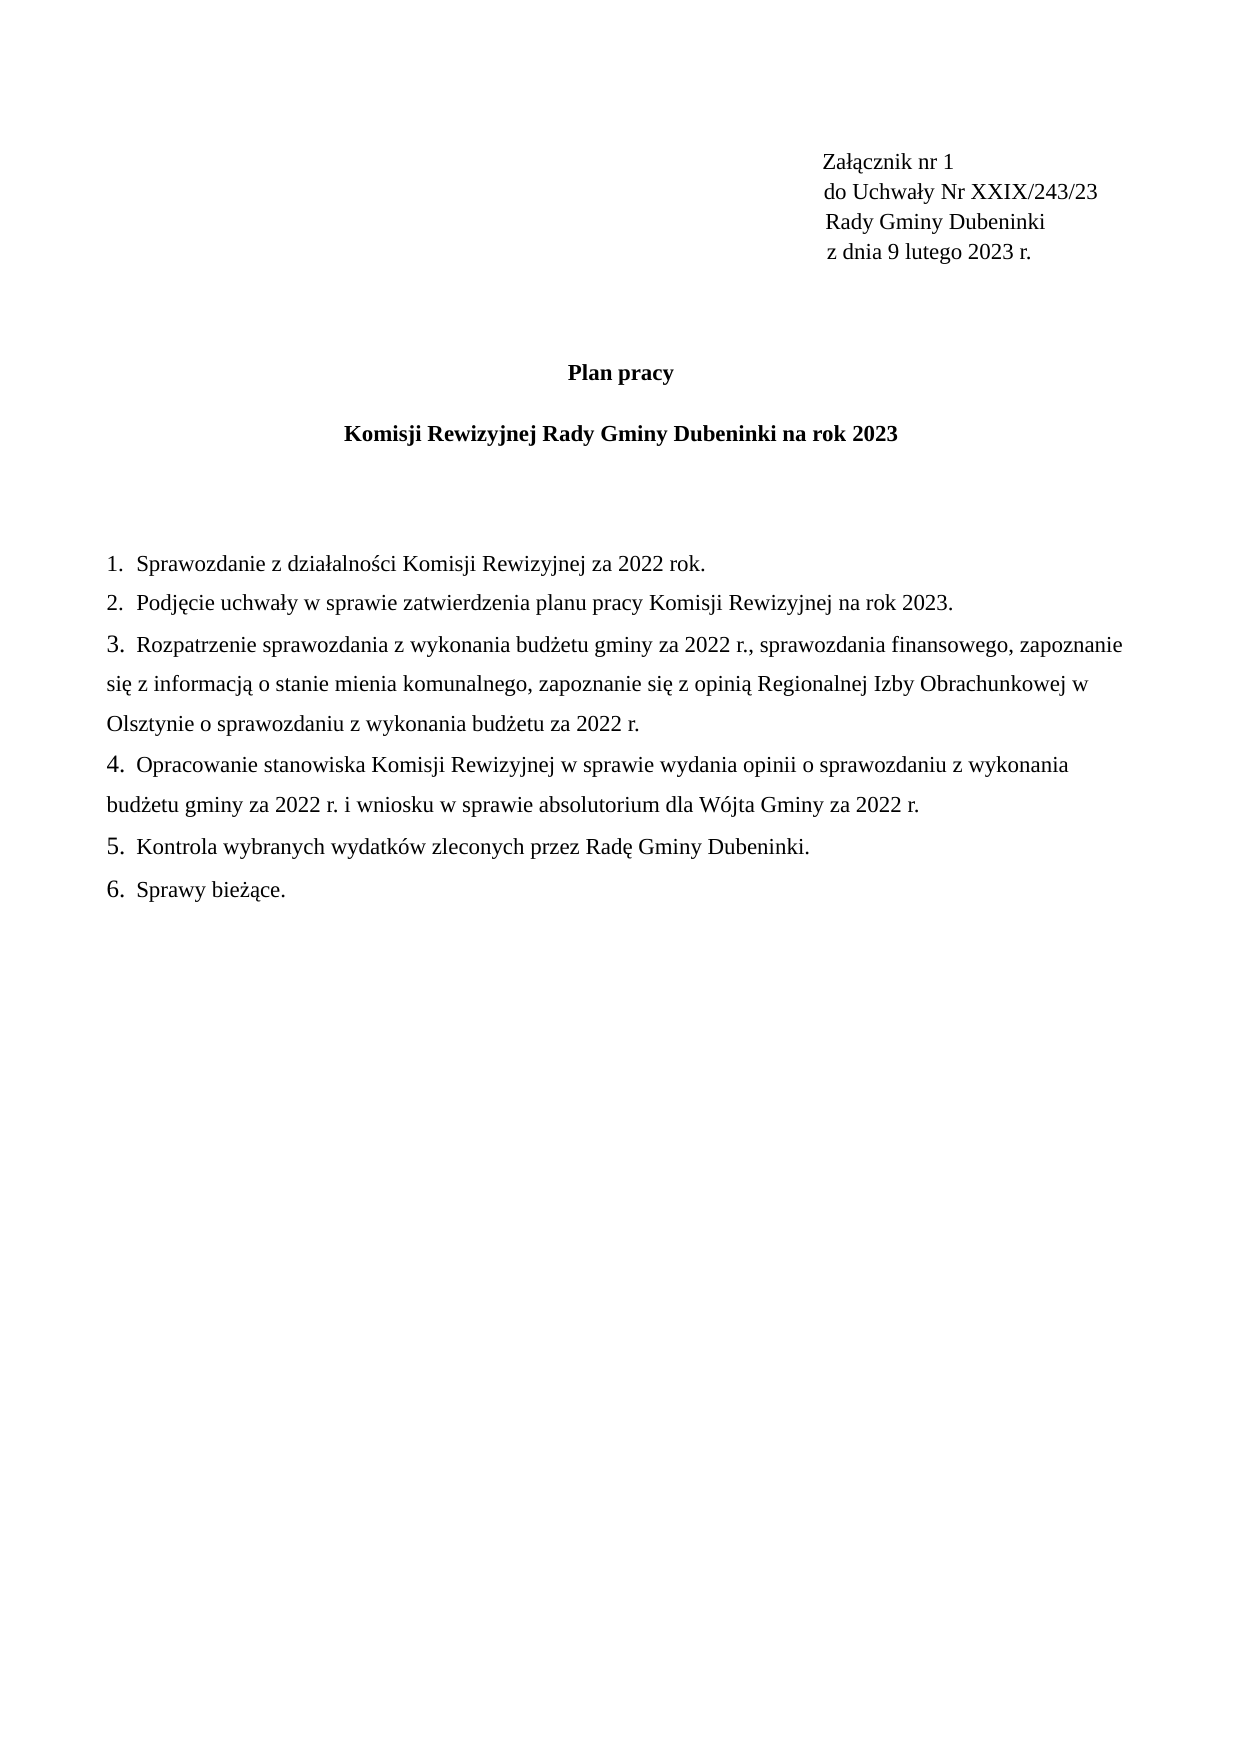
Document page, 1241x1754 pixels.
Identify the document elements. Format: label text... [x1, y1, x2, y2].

list Podjęcie uchwały w sprawie zatwierdzenia planu pracy Komisji Rewizyjnej na rok 2023. [106, 589, 1134, 616]
text Komisji Rewizyjnej Rady Gminy Dubeninki na rok 2023 [106, 419, 1134, 446]
text do Uchwały Nr XXIX/243/23 [106, 178, 1134, 204]
text Rady Gminy Dubeninki [106, 208, 1134, 234]
list Sprawy bieżące. [106, 874, 1134, 903]
list Rozpatrzenie sprawozdania z wykonania budżetu gminy za 2022 r., sprawozdania finansowego, zapoznanie się z informacją o stanie mienia komunalnego, zapoznanie się z opinią Regionalnej Izby Obrachunkowej w Olsztynie o sprawozdaniu z wykonania budżetu za 2022 r. [106, 629, 1134, 736]
list Kontrola wybranych wydatków zleconych przez Radę Gminy Dubeninki. [106, 831, 1134, 859]
text z dnia 9 lutego 2023 r. [106, 238, 1134, 265]
list Opracowanie stanowiska Komisji Rewizyjnej w sprawie wydania opinii o sprawozdaniu z wykonania budżetu gminy za 2022 r. i wniosku w sprawie absolutorium dla Wójta Gminy za 2022 r. [106, 749, 1134, 818]
list Sprawozdanie z działalności Komisji Rewizyjnej za 2022 rok. [106, 550, 1134, 576]
text Plan pracy [106, 359, 1134, 386]
text Załącznik nr 1 [106, 148, 1134, 174]
